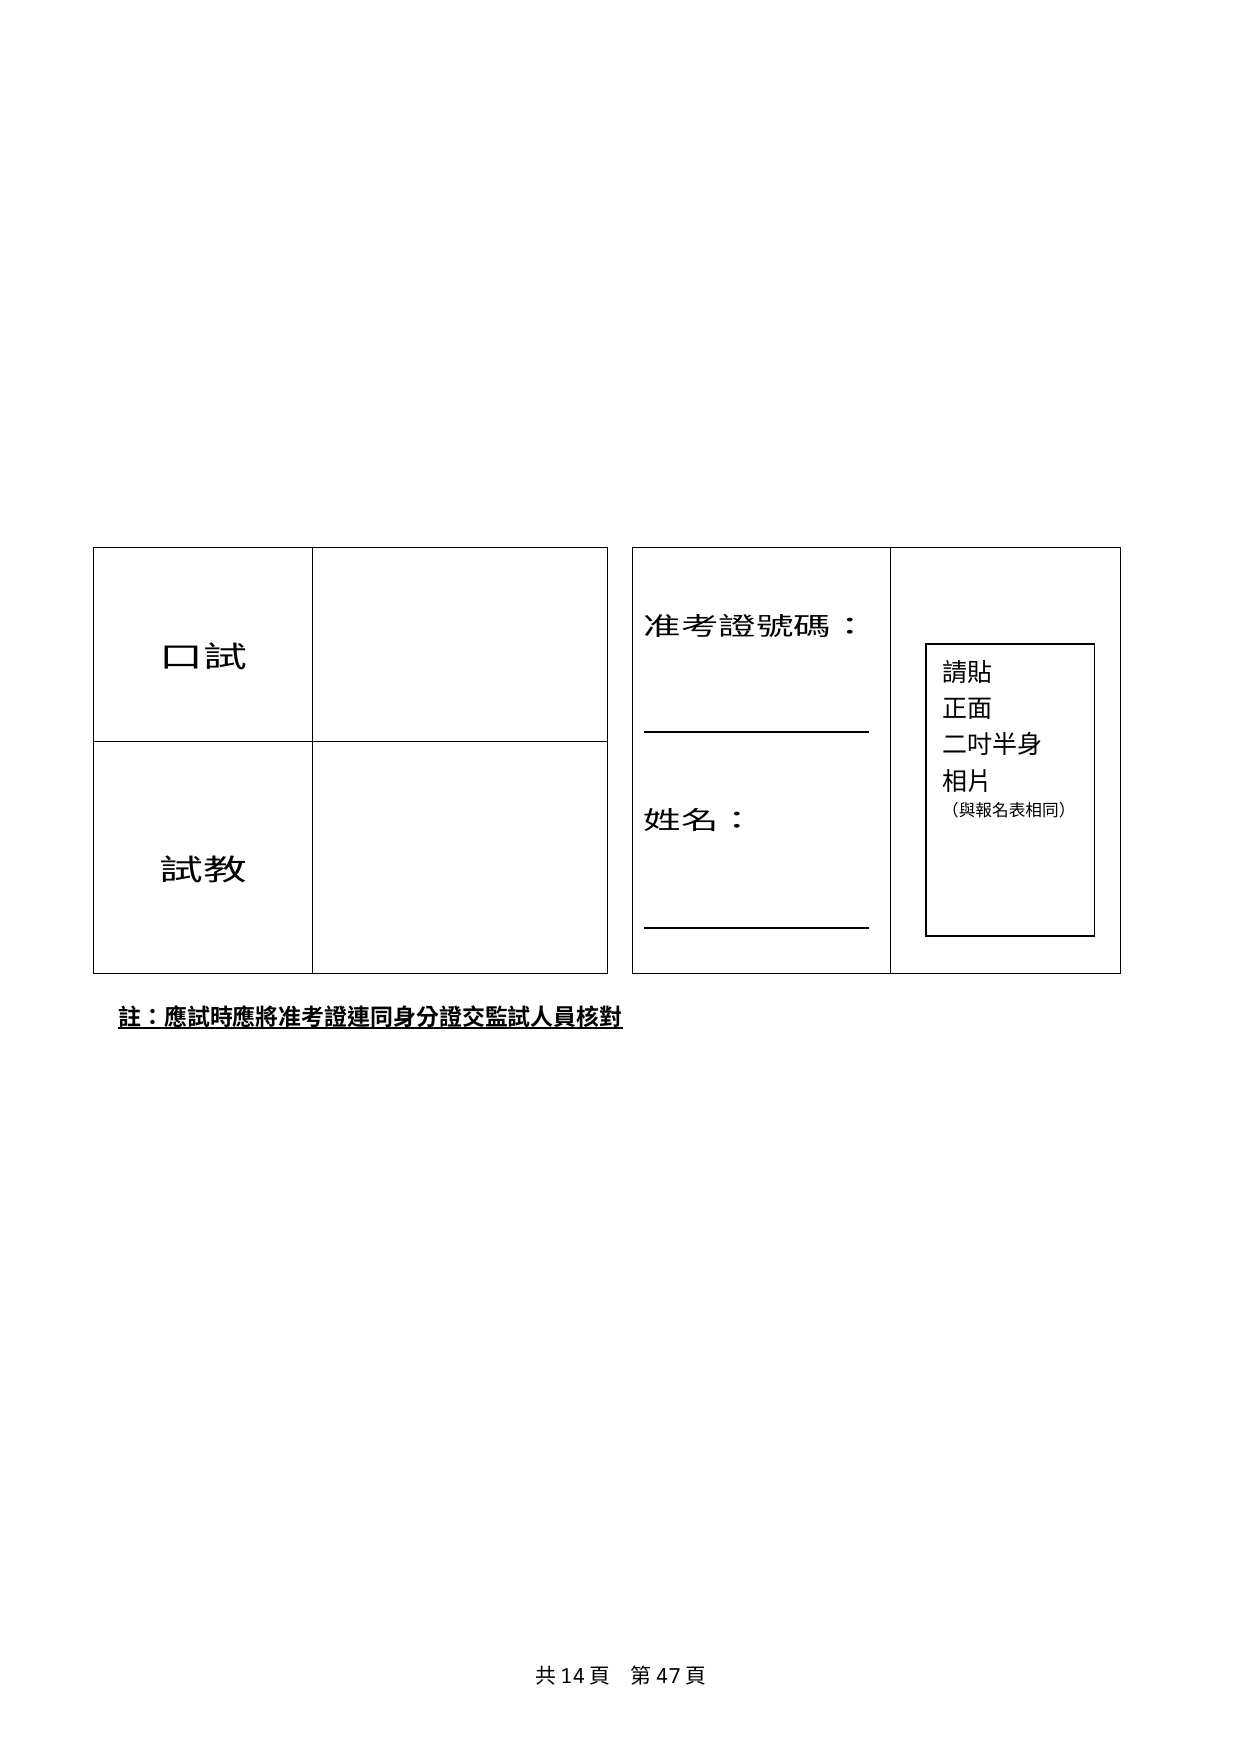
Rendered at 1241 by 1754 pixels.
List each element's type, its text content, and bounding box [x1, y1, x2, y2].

table_cell [313, 742, 607, 973]
table_cell 口試 [94, 548, 312, 741]
table_cell [891, 548, 1120, 973]
table_cell [608, 741, 632, 973]
table_cell [1121, 741, 1146, 973]
text 註：應試時應將准考證連同身分證交監試人員核對 [118, 974, 1122, 1036]
table_cell [313, 548, 607, 741]
table_cell [1121, 547, 1146, 741]
table_cell [608, 547, 632, 741]
table_cell 准考證號碼： 姓名： [633, 548, 890, 973]
table_cell 試教 [94, 742, 312, 973]
